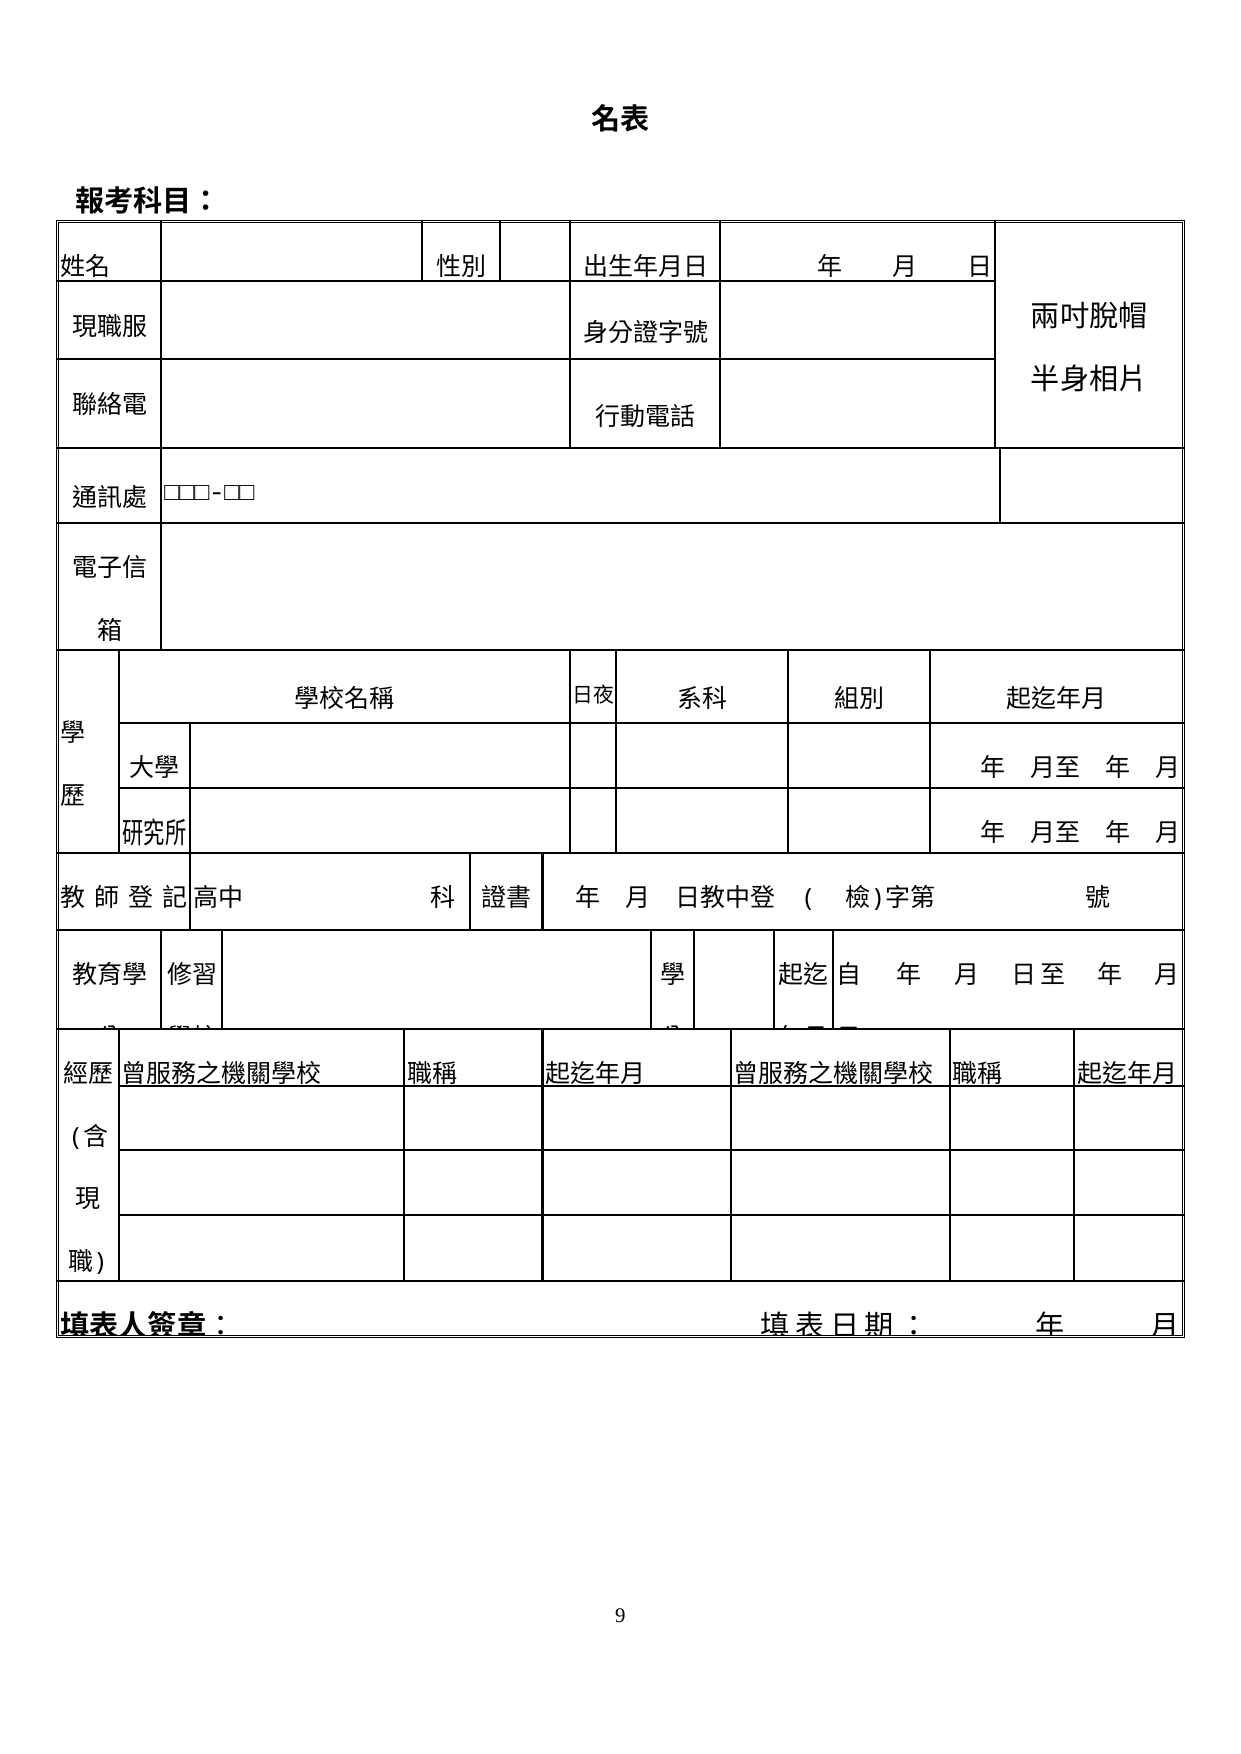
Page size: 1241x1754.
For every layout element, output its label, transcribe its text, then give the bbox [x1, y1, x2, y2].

table_cell [120, 1087, 403, 1149]
table_cell 現職服務學校 [59, 282, 160, 358]
text 報考科目： [75, 177, 1165, 220]
table_cell 起迄年月 [1075, 1030, 1182, 1085]
table_cell 修習學校 [162, 931, 221, 1028]
table_cell [732, 1216, 949, 1280]
table_cell 系科 [617, 651, 787, 722]
table_header [501, 223, 569, 279]
table_cell 年 月至 年 月 [931, 789, 1182, 852]
table_cell [571, 789, 615, 852]
table_header 兩吋脫帽 半身相片 [996, 223, 1182, 447]
table_cell [1001, 449, 1182, 522]
table_cell [405, 1216, 541, 1280]
table_cell [789, 789, 929, 852]
table_header 出生年月日 [571, 223, 719, 279]
table_cell 填表人簽章： 填表日期： 年 月 日 [59, 1282, 1182, 1335]
table_header [162, 223, 421, 279]
table_cell 研究所 [120, 789, 189, 852]
table_cell □□□-□□ [162, 449, 999, 522]
table_cell 身分證字號 [571, 282, 719, 358]
table_cell [721, 360, 994, 447]
table_cell [162, 282, 569, 358]
table_cell [162, 360, 569, 447]
table_cell 學歷 [59, 651, 118, 852]
table_cell [617, 724, 787, 787]
table_cell [223, 931, 650, 1028]
table_cell [695, 931, 773, 1028]
table_header 年 月 日 [721, 223, 994, 279]
table_cell [732, 1151, 949, 1214]
table_cell 學校名稱 [120, 651, 569, 722]
table_cell 教育學分 教育學程特教學分 特教學分 [59, 931, 160, 1028]
table_cell [191, 789, 569, 852]
table_cell [120, 1151, 403, 1214]
table_cell 曾服務之機關學校 [732, 1030, 949, 1085]
table_cell 證書 字號 [471, 854, 541, 929]
table_cell [951, 1216, 1073, 1280]
table_cell 聯絡電話(家) [59, 360, 160, 447]
table_cell 自 年 月 日至 年 月 日 [834, 931, 1182, 1028]
table_cell [1075, 1216, 1182, 1280]
table_cell 起迄年月 [931, 651, 1182, 722]
table_cell [721, 282, 994, 358]
table_cell 起迄年月 [544, 1030, 730, 1085]
table_cell 起迄 年月 [775, 931, 832, 1028]
table_cell [951, 1087, 1073, 1149]
table_header 性別 [423, 223, 499, 279]
table_cell [571, 724, 615, 787]
table_header 姓名 [59, 223, 160, 279]
table_cell [405, 1087, 541, 1149]
table_cell 高中 科 國中 科 [191, 854, 469, 929]
table_cell [789, 724, 929, 787]
table_cell 年 月至 年 月 [931, 724, 1182, 787]
table_cell 電子信箱 [59, 524, 160, 649]
table_cell [120, 1216, 403, 1280]
table_cell [1075, 1087, 1182, 1149]
table_cell [405, 1151, 541, 1214]
table_cell [732, 1087, 949, 1149]
table_cell [951, 1151, 1073, 1214]
table_cell [544, 1216, 730, 1280]
table_cell [162, 524, 1182, 649]
table_cell 教師登記(檢定)種類 [59, 854, 189, 929]
table_cell 日夜 間部 [571, 651, 615, 722]
table_cell [544, 1151, 730, 1214]
table_cell 職稱 [951, 1030, 1073, 1085]
table_cell [1075, 1151, 1182, 1214]
table_cell 組別 [789, 651, 929, 722]
table_cell 行動電話 [571, 360, 719, 447]
text 名表 [75, 96, 1165, 138]
table_cell [544, 1087, 730, 1149]
table_cell 經歷(含現職) [59, 1030, 118, 1280]
table_cell 職稱 [405, 1030, 541, 1085]
table_cell 通訊處 [59, 449, 160, 522]
table_cell 年 月 日教中登 ( 檢)字第 號 年 月 日教中登 ( 檢)字第 號 [544, 854, 1182, 929]
table_cell 大學 [120, 724, 189, 787]
table_cell [191, 724, 569, 787]
table_cell [617, 789, 787, 852]
table_cell 曾服務之機關學校 [120, 1030, 403, 1085]
table_cell 學分數 [652, 931, 693, 1028]
